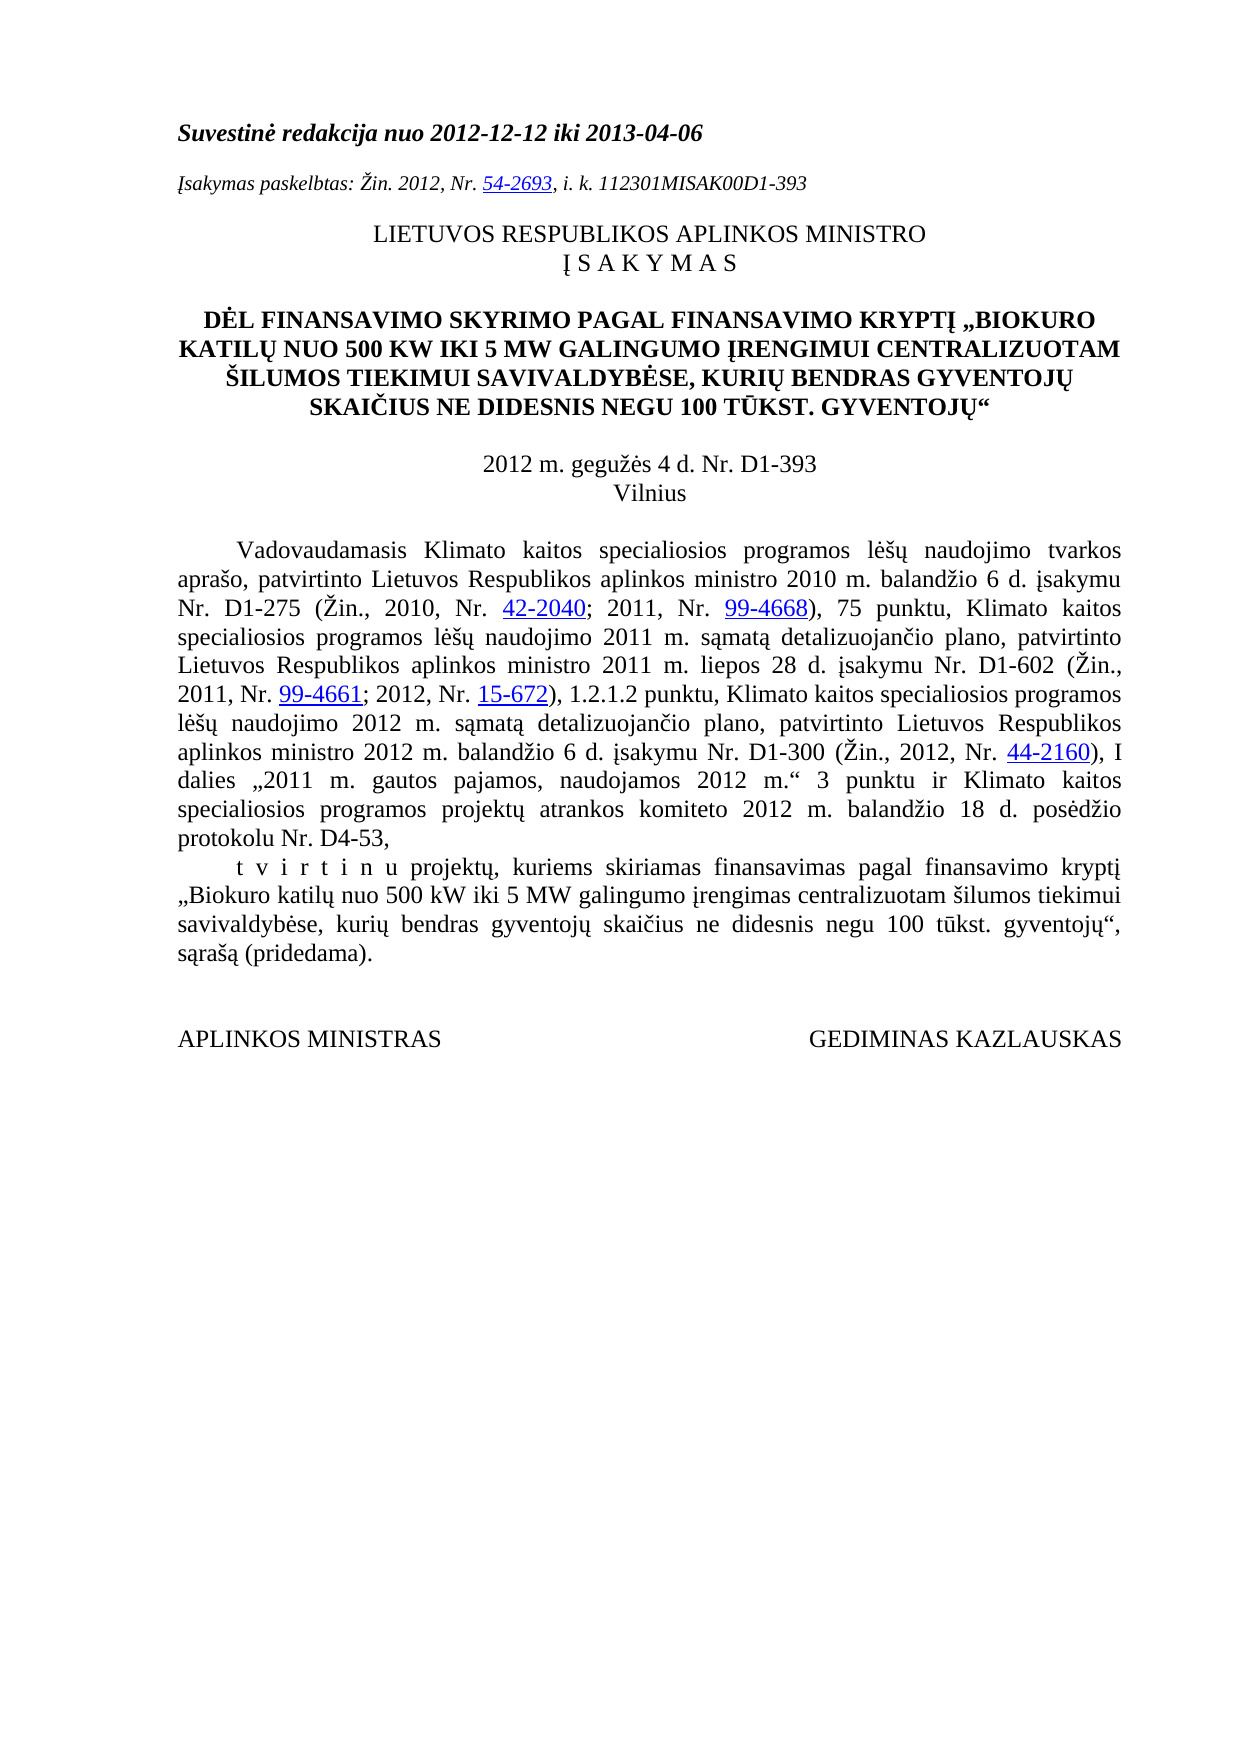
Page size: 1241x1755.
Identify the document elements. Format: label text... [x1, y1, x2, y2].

text 2012 m. gegužės 4 d. Nr. D1-393 [177, 449, 1122, 478]
text Suvestinė redakcija nuo 2012-12-12 iki 2013-04-06 [177, 118, 1122, 147]
text Įsakymas paskelbtas: Žin. 2012, Nr. 54-2693, i. k. 112301MISAK00D1-393 [177, 171, 1122, 195]
text Aplinkos ministras Gediminas Kazlauskas [177, 1024, 1122, 1053]
text LIETUVOS RESPUBLIKOS APLINKOS MINISTRO [177, 219, 1122, 248]
text Vadovaudamasis Klimato kaitos specialiosios programos lėšų naudojimo tvarkos aprašo, patvirtinto Lietuvos Respublikos aplinkos ministro 2010 m. balandžio 6 d. įsakymu Nr. D1-275 (Žin., 2010, Nr. 42-2040; 2011, Nr. 99-4668), 75 punktu, Klimato kaitos specialiosios programos lėšų naudojimo 2011 m. sąmatą detalizuojančio plano, patvirtinto Lietuvos Respublikos aplinkos ministro 2011 m. liepos 28 d. įsakymu Nr. D1-602 (Žin., 2011, Nr. 99-4661; 2012, Nr. 15-672), 1.2.1.2 punktu, Klimato kaitos specialiosios programos lėšų naudojimo 2012 m. sąmatą detalizuojančio plano, patvirtinto Lietuvos Respublikos aplinkos ministro 2012 m. balandžio 6 d. įsakymu Nr. D1-300 (Žin., 2012, Nr. 44-2160), I dalies „2011 m. gautos pajamos, naudojamos 2012 m.“ 3 punktu ir Klimato kaitos specialiosios programos projektų atrankos komiteto 2012 m. balandžio 18 d. posėdžio protokolu Nr. D4-53, [177, 535, 1122, 852]
text Į S A K Y M A S [177, 248, 1122, 277]
text t v i r t i n u projektų, kuriems skiriamas finansavimas pagal finansavimo kryptį „Biokuro katilų nuo 500 kW iki 5 MW galingumo įrengimas centralizuotam šilumos tiekimui savivaldybėse, kurių bendras gyventojų skaičius ne didesnis negu 100 tūkst. gyventojų“, sąrašą (pridedama). [177, 852, 1122, 967]
text Vilnius [177, 478, 1122, 507]
text DĖL FINANSAVIMO SKYRIMO PAGAL FINANSAVIMO KRYPTĮ „BIOKURO KATILŲ NUO 500 KW IKI 5 MW GALINGUMO ĮRENGIMUI CENTRALIZUOTAM ŠILUMOS TIEKIMUI SAVIVALDYBĖSE, KURIŲ BENDRAS GYVENTOJŲ SKAIČIUS NE DIDESNIS NEGU 100 TŪKST. GYVENTOJŲ“ [177, 305, 1122, 420]
